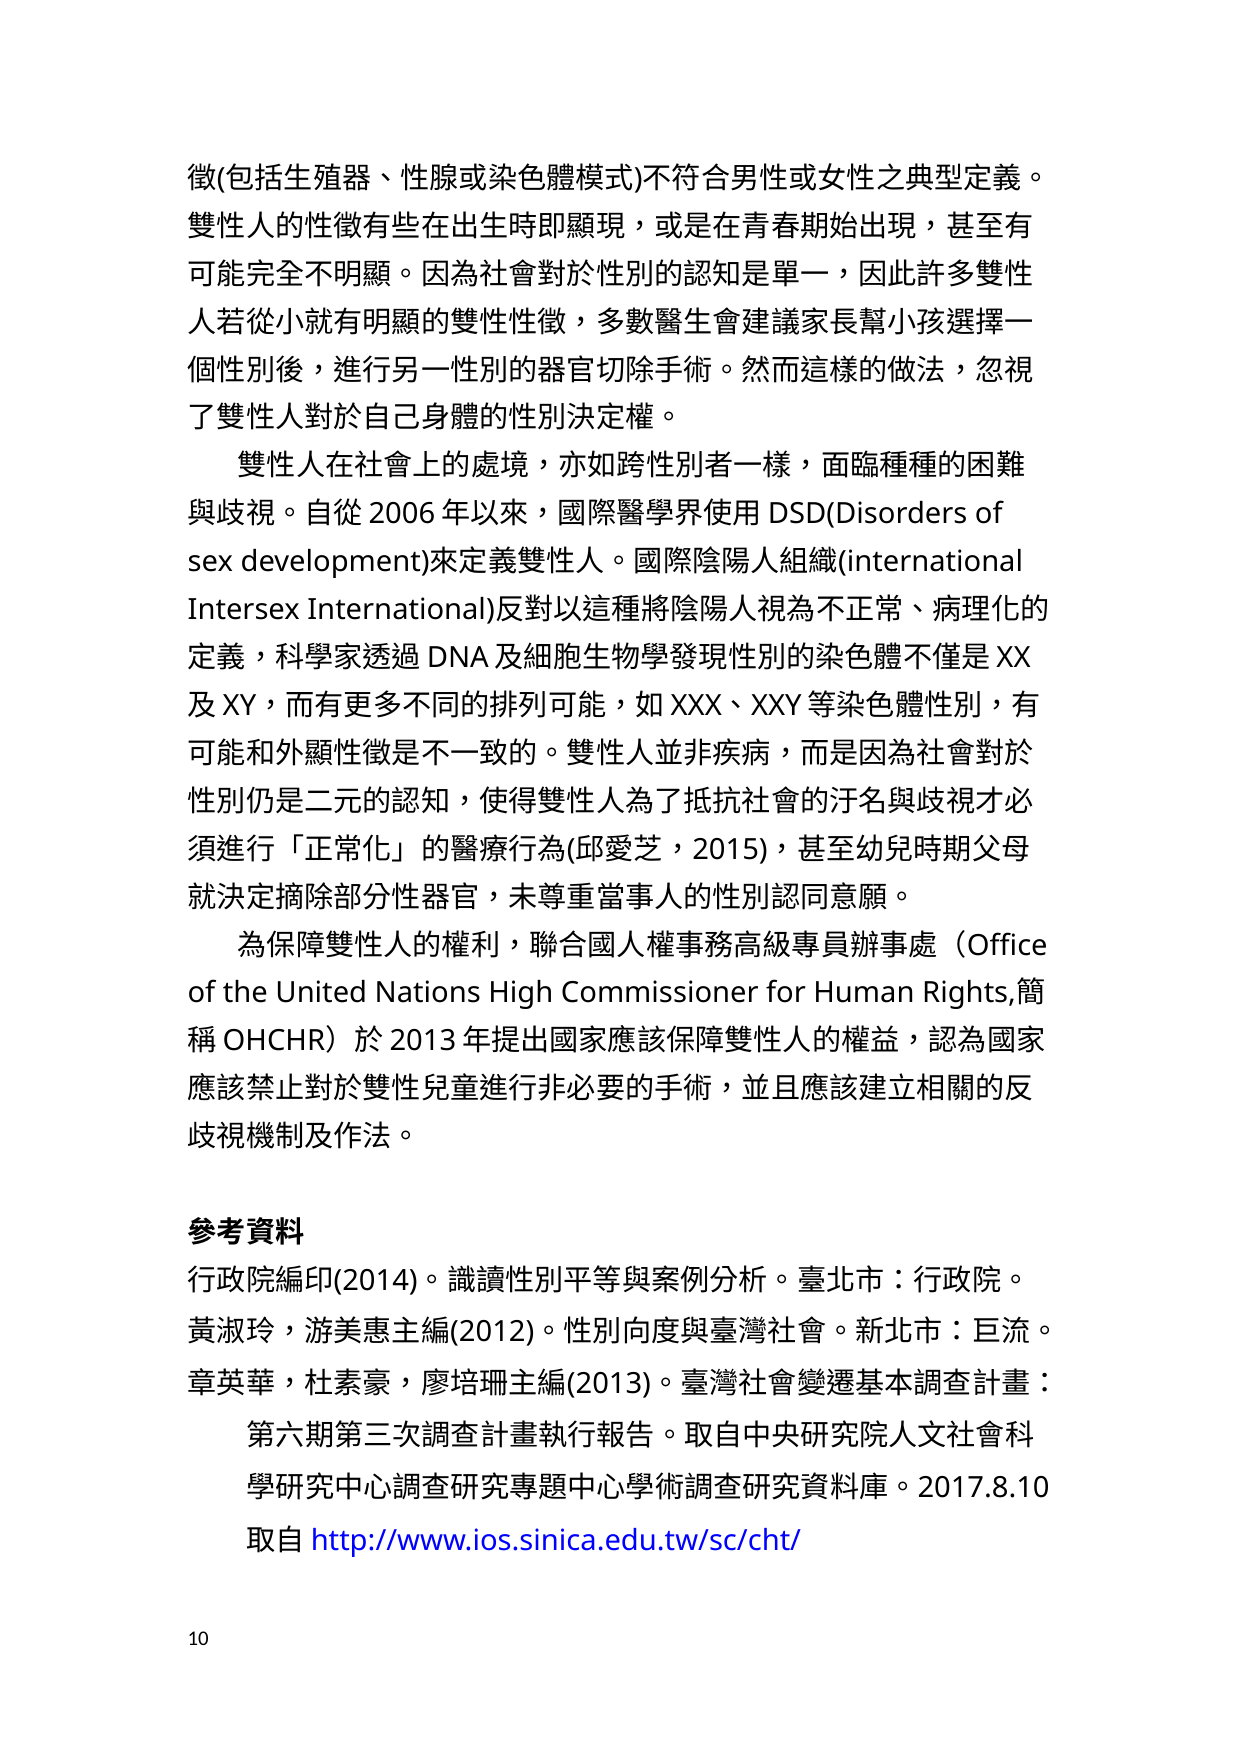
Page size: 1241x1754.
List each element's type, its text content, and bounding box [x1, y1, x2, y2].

text 徵(包括生殖器、性腺或染色體模式)不符合男性或女性之典型定義。雙性人的性徵有些在出生時即顯現，或是在青春期始出現，甚至有可能完全不明顯。因為社會對於性別的認知是單一，因此許多雙性人若從小就有明顯的雙性性徵，多數醫生會建議家長幫小孩選擇一個性別後，進行另一性別的器官切除手術。然而這樣的做法，忽視了雙性人對於自己身體的性別決定權。 [187, 150, 1053, 437]
text 黃淑玲，游美惠主編(2012)。性別向度與臺灣社會。新北市：巨流。 [187, 1300, 1053, 1352]
text 章英華，杜素豪，廖培珊主編(2013)。臺灣社會變遷基本調查計畫：第六期第三次調查計畫執行報告。取自中央研究院人文社會科學研究中心調查研究專題中心學術調查研究資料庫。2017.8.10取自http://www.ios.sinica.edu.tw/sc/cht/scDownload2.php#sixth [187, 1352, 1053, 1560]
text 參考資料 [187, 1204, 1053, 1252]
text 行政院編印(2014)。識讀性別平等與案例分析。臺北市：行政院。 [187, 1252, 1053, 1300]
text 雙性人在社會上的處境，亦如跨性別者一樣，面臨種種的困難與歧視。自從2006年以來，國際醫學界使用DSD(Disorders of sex development)來定義雙性人。國際陰陽人組織(international Intersex International)反對以這種將陰陽人視為不正常、病理化的定義，科學家透過DNA及細胞生物學發現性別的染色體不僅是XX及XY，而有更多不同的排列可能，如XXX、XXY等染色體性別，有可能和外顯性徵是不一致的。雙性人並非疾病，而是因為社會對於性別仍是二元的認知，使得雙性人為了抵抗社會的汙名與歧視才必須進行「正常化」的醫療行為(邱愛芝，2015)，甚至幼兒時期父母就決定摘除部分性器官，未尊重當事人的性別認同意願。 [187, 437, 1053, 917]
text 為保障雙性人的權利，聯合國人權事務高級專員辦事處（Office of the United Nations High Commissioner for Human Rights,簡稱OHCHR）於2013年提出國家應該保障雙性人的權益，認為國家應該禁止對於雙性兒童進行非必要的手術，並且應該建立相關的反歧視機制及作法。 [187, 917, 1053, 1156]
